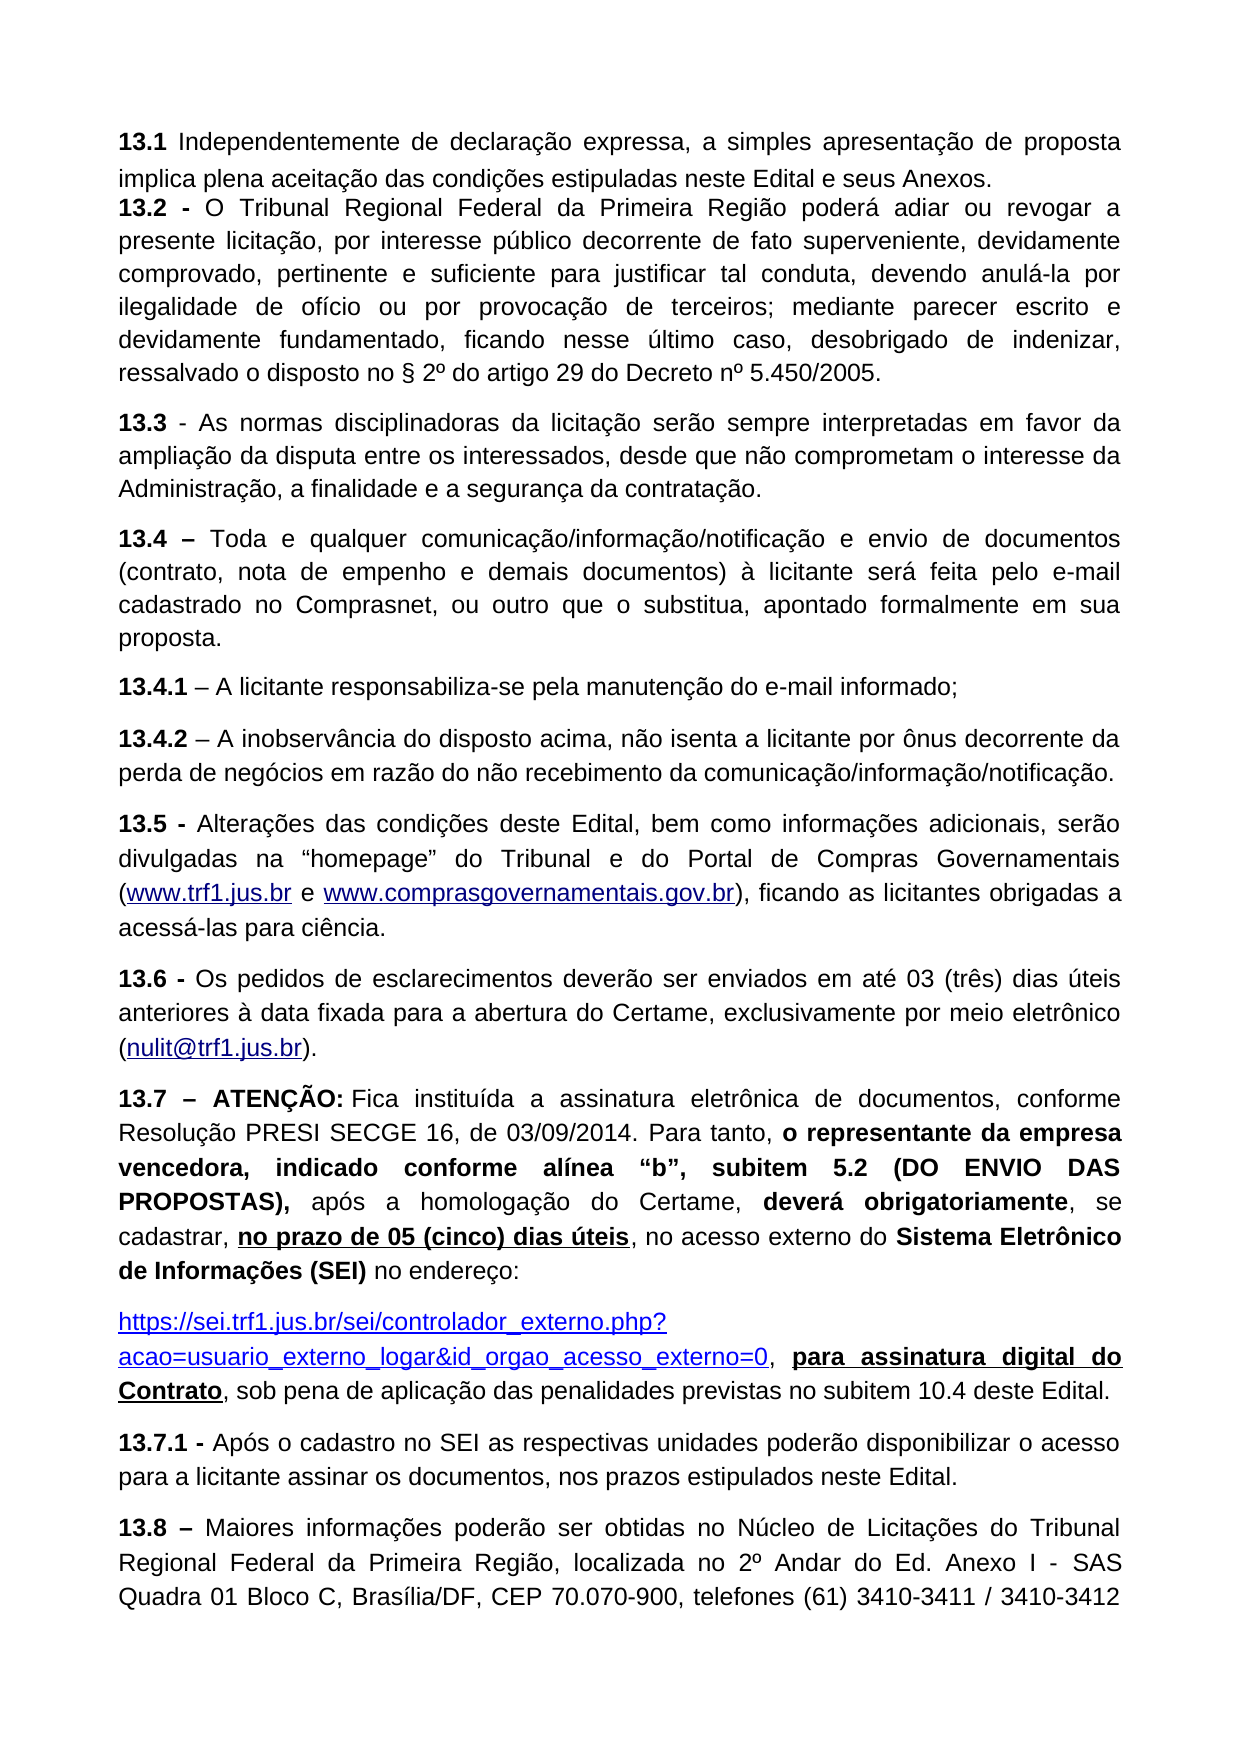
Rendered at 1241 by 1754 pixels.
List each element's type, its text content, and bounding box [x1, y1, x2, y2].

text 13.7 – ATENÇÃO: Fica instituída a assinatura eletrônica de documentos, conforme Resolução PRESI SECGE 16, de 03/09/2014. Para tanto, o representante da empresa vencedora, indicado conforme alínea “b”, subitem 5.2 (DO ENVIO DAS PROPOSTAS), após a homologação do Certame, deverá obrigatoriamente, se cadastrar, no prazo de 05 (cinco) dias úteis, no acesso externo do Sistema Eletrônico de Informações (SEI) no endereço: [118, 1084, 1122, 1285]
text 13.6 - Os pedidos de esclarecimentos deverão ser enviados em até 03 (três) dias úteis anteriores à data fixada para a abertura do Certame, exclusivamente por meio eletrônico (nulit@trf1.jus.br). [118, 964, 1122, 1061]
text 13.4.1 – A licitante responsabiliza-se pela manutenção do e-mail informado; [118, 672, 1122, 701]
text 13.4.2 – A inobservância do disposto acima, não isenta a licitante por ônus decorrente da perda de negócios em razão do não recebimento da comunicação/informação/notificação. [118, 723, 1122, 787]
text 13.4 – Toda e qualquer comunicação/informação/notificação e envio de documentos (contrato, nota de empenho e demais documentos) à licitante será feita pelo e-mail cadastrado no Comprasnet, ou outro que o substitua, apontado formalmente em sua proposta. [118, 524, 1122, 651]
text 13.8 – Maiores informações poderão ser obtidas no Núcleo de Licitações do Tribunal Regional Federal da Primeira Região, localizada no 2º Andar do Ed. Anexo I - SAS Quadra 01 Bloco C, Brasília/DF, CEP 70.070-900, telefones (61) 3410-3411 / 3410-3412 [118, 1513, 1122, 1611]
text 13.2 - O Tribunal Regional Federal da Primeira Região poderá adiar ou revogar a presente licitação, por interesse público decorrente de fato superveniente, devidamente comprovado, pertinente e suficiente para justificar tal conduta, devendo anulá-la por ilegalidade de ofício ou por provocação de terceiros; mediante parecer escrito e devidamente fundamentado, ficando nesse último caso, desobrigado de indenizar, ressalvado o disposto no § 2º do artigo 29 do Decreto nº 5.450/2005. [118, 193, 1122, 387]
text 13.3 - As normas disciplinadoras da licitação serão sempre interpretadas em favor da ampliação da disputa entre os interessados, desde que não comprometam o interesse da Administração, a finalidade e a segurança da contratação. [118, 408, 1122, 503]
text 13.5 - Alterações das condições deste Edital, bem como informações adicionais, serão divulgadas na “homepage” do Tribunal e do Portal de Compras Governamentais (www.trf1.jus.br e www.comprasgovernamentais.gov.br), ficando as licitantes obrigadas a acessá-las para ciência. [118, 809, 1122, 941]
text 13.7.1 - Após o cadastro no SEI as respectivas unidades poderão disponibilizar o acesso para a licitante assinar os documentos, nos prazos estipulados neste Edital. [118, 1427, 1122, 1491]
text https://sei.trf1.jus.br/sei/controlador_externo.php?acao=usuario_externo_logar&id_orgao_acesso_externo=0, para assinatura digital do Contrato, sob pena de aplicação das penalidades previstas no subitem 10.4 deste Edital. [118, 1307, 1122, 1405]
text 13.1 Independentemente de declaração expressa, a simples apresentação de proposta implica plena aceitação das condições estipuladas neste Edital e seus Anexos. [118, 118, 1122, 193]
